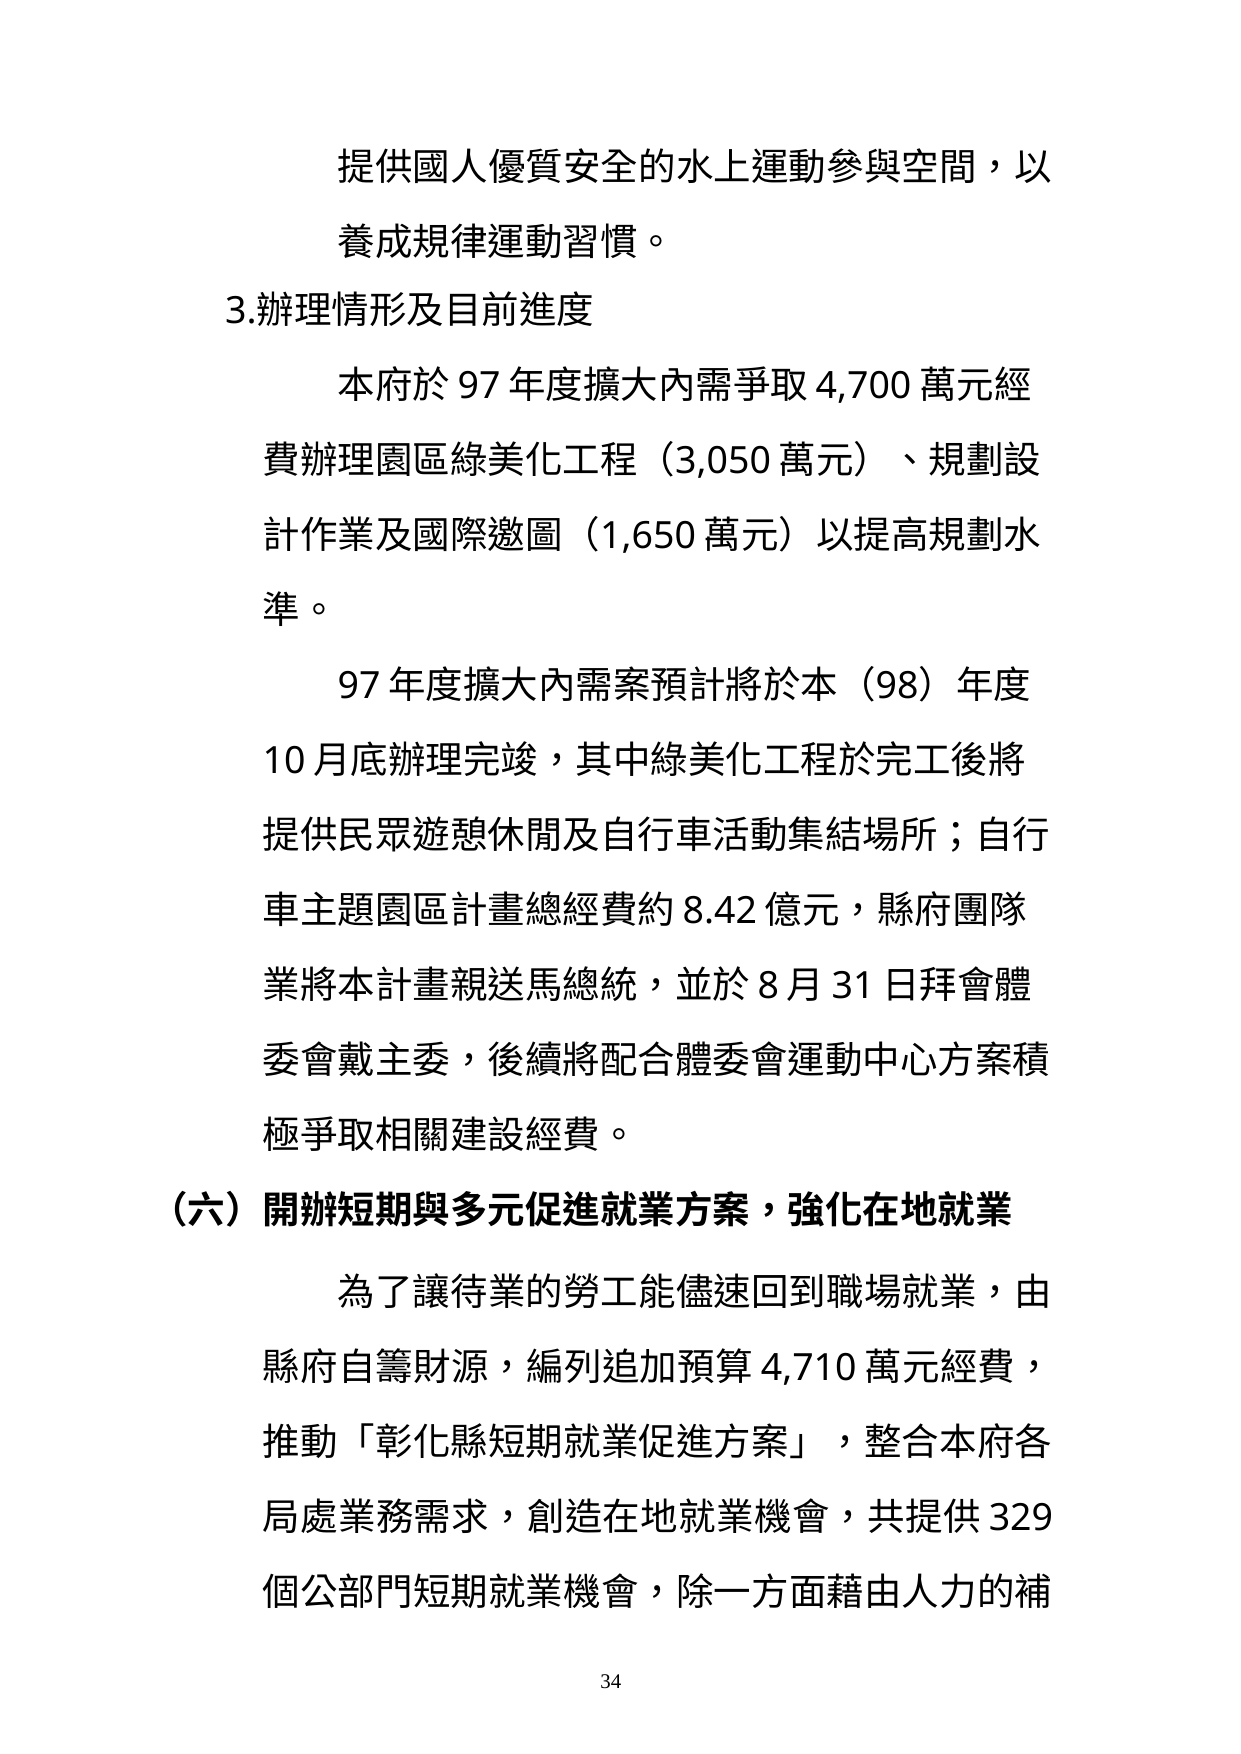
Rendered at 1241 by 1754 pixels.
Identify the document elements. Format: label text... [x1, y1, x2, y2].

text 97年度擴大內需案預計將於本（98）年度10月底辦理完竣，其中綠美化工程於完工後將提供民眾遊憩休閒及自行車活動集結場所；自行車主題園區計畫總經費約8.42億元，縣府團隊業將本計畫親送馬總統，並於8月31日拜會體委會戴主委，後續將配合體委會運動中心方案積極爭取相關建設經費。 [262, 645, 1053, 1170]
text 3.辦理情形及目前進度 [187, 270, 1053, 345]
text 本府於97年度擴大內需爭取4,700萬元經費辦理園區綠美化工程（3,050萬元）、規劃設計作業及國際邀圖（1,650萬元）以提高規劃水準。 [262, 345, 1053, 645]
text （六）開辦短期與多元促進就業方案，強化在地就業 [150, 1170, 1053, 1245]
text 提供國人優質安全的水上運動參與空間，以養成規律運動習慣。 [337, 120, 1053, 270]
text 為了讓待業的勞工能儘速回到職場就業，由縣府自籌財源，編列追加預算4,710萬元經費，推動「彰化縣短期就業促進方案」，整合本府各局處業務需求，創造在地就業機會，共提供329個公部門短期就業機會，除一方面藉由人力的補 [262, 1245, 1053, 1620]
